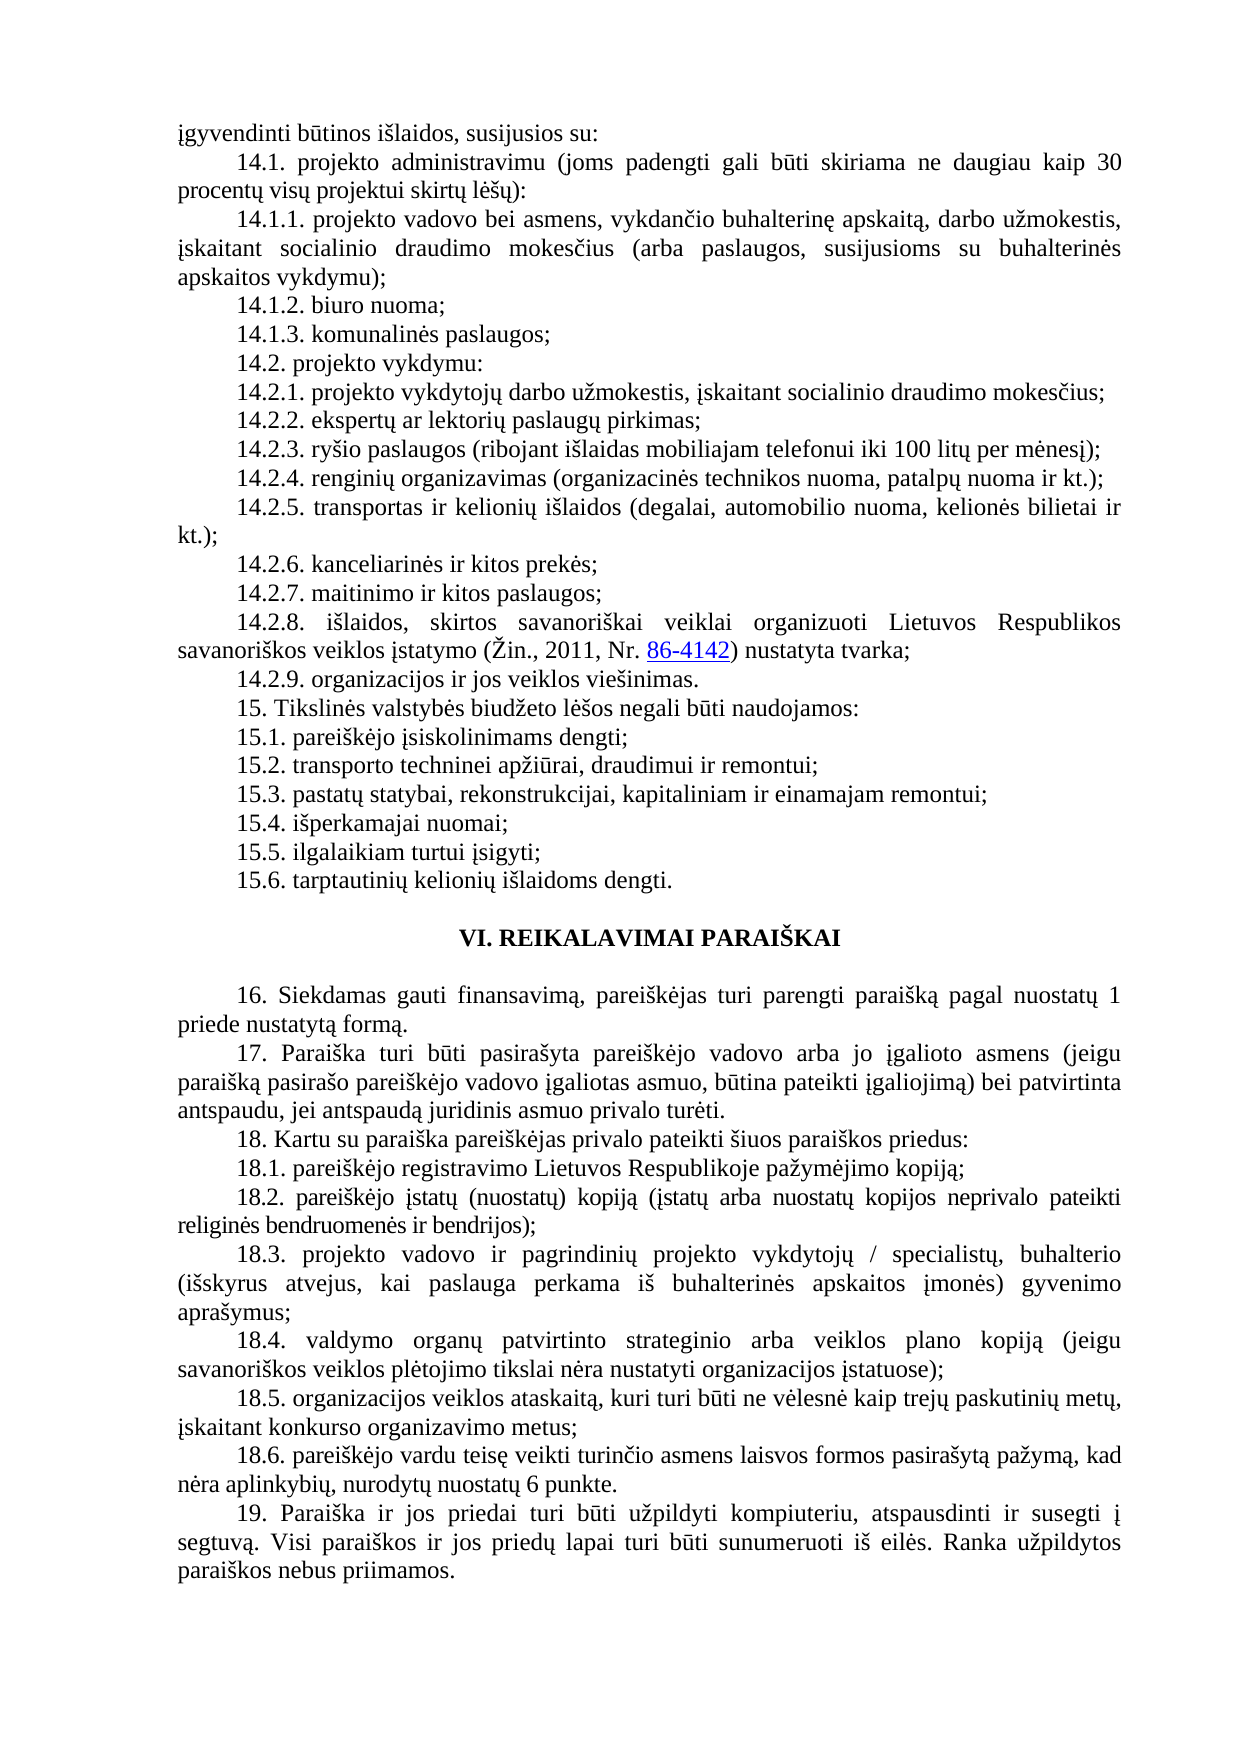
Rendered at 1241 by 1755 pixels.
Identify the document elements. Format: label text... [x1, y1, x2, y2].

text 14.2.3. ryšio paslaugos (ribojant išlaidas mobiliajam telefonui iki 100 litų per mėnesį); [177, 434, 1122, 463]
text 18.5. organizacijos veiklos ataskaitą, kuri turi būti ne vėlesnė kaip trejų paskutinių metų, įskaitant konkurso organizavimo metus; [177, 1383, 1122, 1441]
text 14.1.1. projekto vadovo bei asmens, vykdančio buhalterinę apskaitą, darbo užmokestis, įskaitant socialinio draudimo mokesčius (arba paslaugos, susijusioms su buhalterinės apskaitos vykdymu); [177, 204, 1122, 291]
text 15.1. pareiškėjo įsiskolinimams dengti; [177, 722, 1122, 751]
text 15.4. išperkamajai nuomai; [177, 808, 1122, 837]
text 18.2. pareiškėjo įstatų (nuostatų) kopiją (įstatų arba nuostatų kopijos neprivalo pateikti religinės bendruomenės ir bendrijos); [177, 1182, 1122, 1239]
text 14.2.7. maitinimo ir kitos paslaugos; [177, 578, 1122, 607]
text 18.4. valdymo organų patvirtinto strateginio arba veiklos plano kopiją (jeigu savanoriškos veiklos plėtojimo tikslai nėra nustatyti organizacijos įstatuose); [177, 1326, 1122, 1383]
text 15.5. ilgalaikiam turtui įsigyti; [177, 837, 1122, 866]
text 15. Tikslinės valstybės biudžeto lėšos negali būti naudojamos: [177, 693, 1122, 722]
text 18. Kartu su paraiška pareiškėjas privalo pateikti šiuos paraiškos priedus: [177, 1124, 1122, 1153]
text 18.1. pareiškėjo registravimo Lietuvos Respublikoje pažymėjimo kopiją; [177, 1153, 1122, 1182]
text 18.6. pareiškėjo vardu teisę veikti turinčio asmens laisvos formos pasirašytą pažymą, kad nėra aplinkybių, nurodytų nuostatų 6 punkte. [177, 1441, 1122, 1498]
text įgyvendinti būtinos išlaidos, susijusios su: [177, 118, 1122, 147]
text 14.1.2. biuro nuoma; [177, 291, 1122, 319]
text 14.1.3. komunalinės paslaugos; [177, 319, 1122, 348]
text 14.2.5. transportas ir kelionių išlaidos (degalai, automobilio nuoma, kelionės bilietai ir kt.); [177, 492, 1122, 549]
text 14.2.2. ekspertų ar lektorių paslaugų pirkimas; [177, 406, 1122, 434]
text 14.2.1. projekto vykdytojų darbo užmokestis, įskaitant socialinio draudimo mokesčius; [177, 377, 1122, 406]
text 15.6. tarptautinių kelionių išlaidoms dengti. [177, 866, 1122, 894]
text 18.3. projekto vadovo ir pagrindinių projekto vykdytojų / specialistų, buhalterio (išskyrus atvejus, kai paslauga perkama iš buhalterinės apskaitos įmonės) gyvenimo aprašymus; [177, 1239, 1122, 1326]
text 17. Paraiška turi būti pasirašyta pareiškėjo vadovo arba jo įgalioto asmens (jeigu paraišką pasirašo pareiškėjo vadovo įgaliotas asmuo, būtina pateikti įgaliojimą) bei patvirtinta antspaudu, jei antspaudą juridinis asmuo privalo turėti. [177, 1038, 1122, 1124]
text 14.2.9. organizacijos ir jos veiklos viešinimas. [177, 664, 1122, 693]
text 14.2. projekto vykdymu: [177, 348, 1122, 377]
text 14.1. projekto administravimu (joms padengti gali būti skiriama ne daugiau kaip 30 procentų visų projektui skirtų lėšų): [177, 147, 1122, 204]
text 19. Paraiška ir jos priedai turi būti užpildyti kompiuteriu, atspausdinti ir susegti į segtuvą. Visi paraiškos ir jos priedų lapai turi būti sunumeruoti iš eilės. Ranka užpildytos paraiškos nebus priimamos. [177, 1498, 1122, 1584]
text 15.3. pastatų statybai, rekonstrukcijai, kapitaliniam ir einamajam remontui; [177, 779, 1122, 808]
text 14.2.4. renginių organizavimas (organizacinės technikos nuoma, patalpų nuoma ir kt.); [177, 463, 1122, 492]
text 15.2. transporto techninei apžiūrai, draudimui ir remontui; [177, 751, 1122, 779]
text VI. REIKALAVIMAI PARAIŠKAI [177, 923, 1122, 952]
text 14.2.8. išlaidos, skirtos savanoriškai veiklai organizuoti Lietuvos Respublikos savanoriškos veiklos įstatymo (Žin., 2011, Nr. 86-4142) nustatyta tvarka; [177, 607, 1122, 664]
text 14.2.6. kanceliarinės ir kitos prekės; [177, 549, 1122, 578]
text 16. Siekdamas gauti finansavimą, pareiškėjas turi parengti paraišką pagal nuostatų 1 priede nustatytą formą. [177, 981, 1122, 1038]
